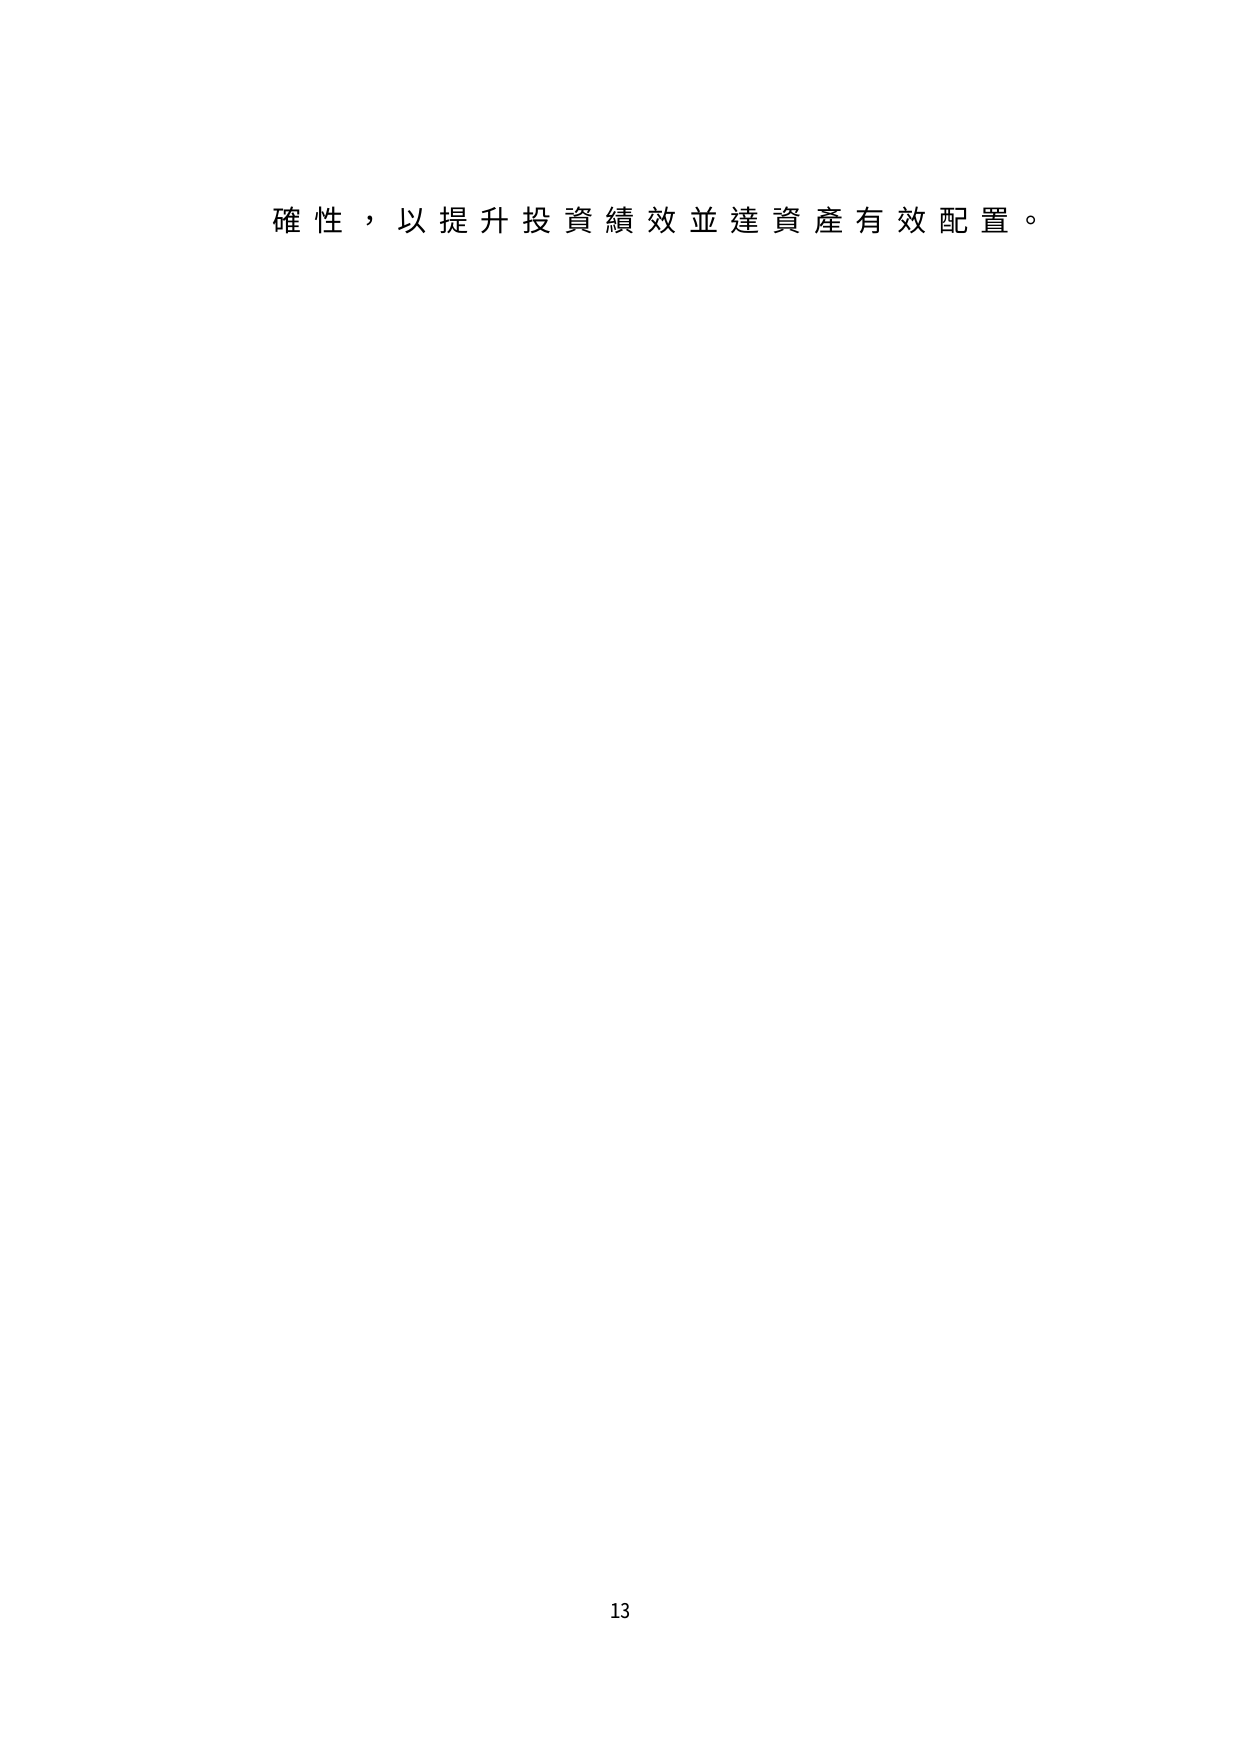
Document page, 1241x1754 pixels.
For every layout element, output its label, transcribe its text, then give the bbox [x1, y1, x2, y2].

text 確性，以提升投資績效並達資產有效配置。 [242, 177, 1058, 240]
